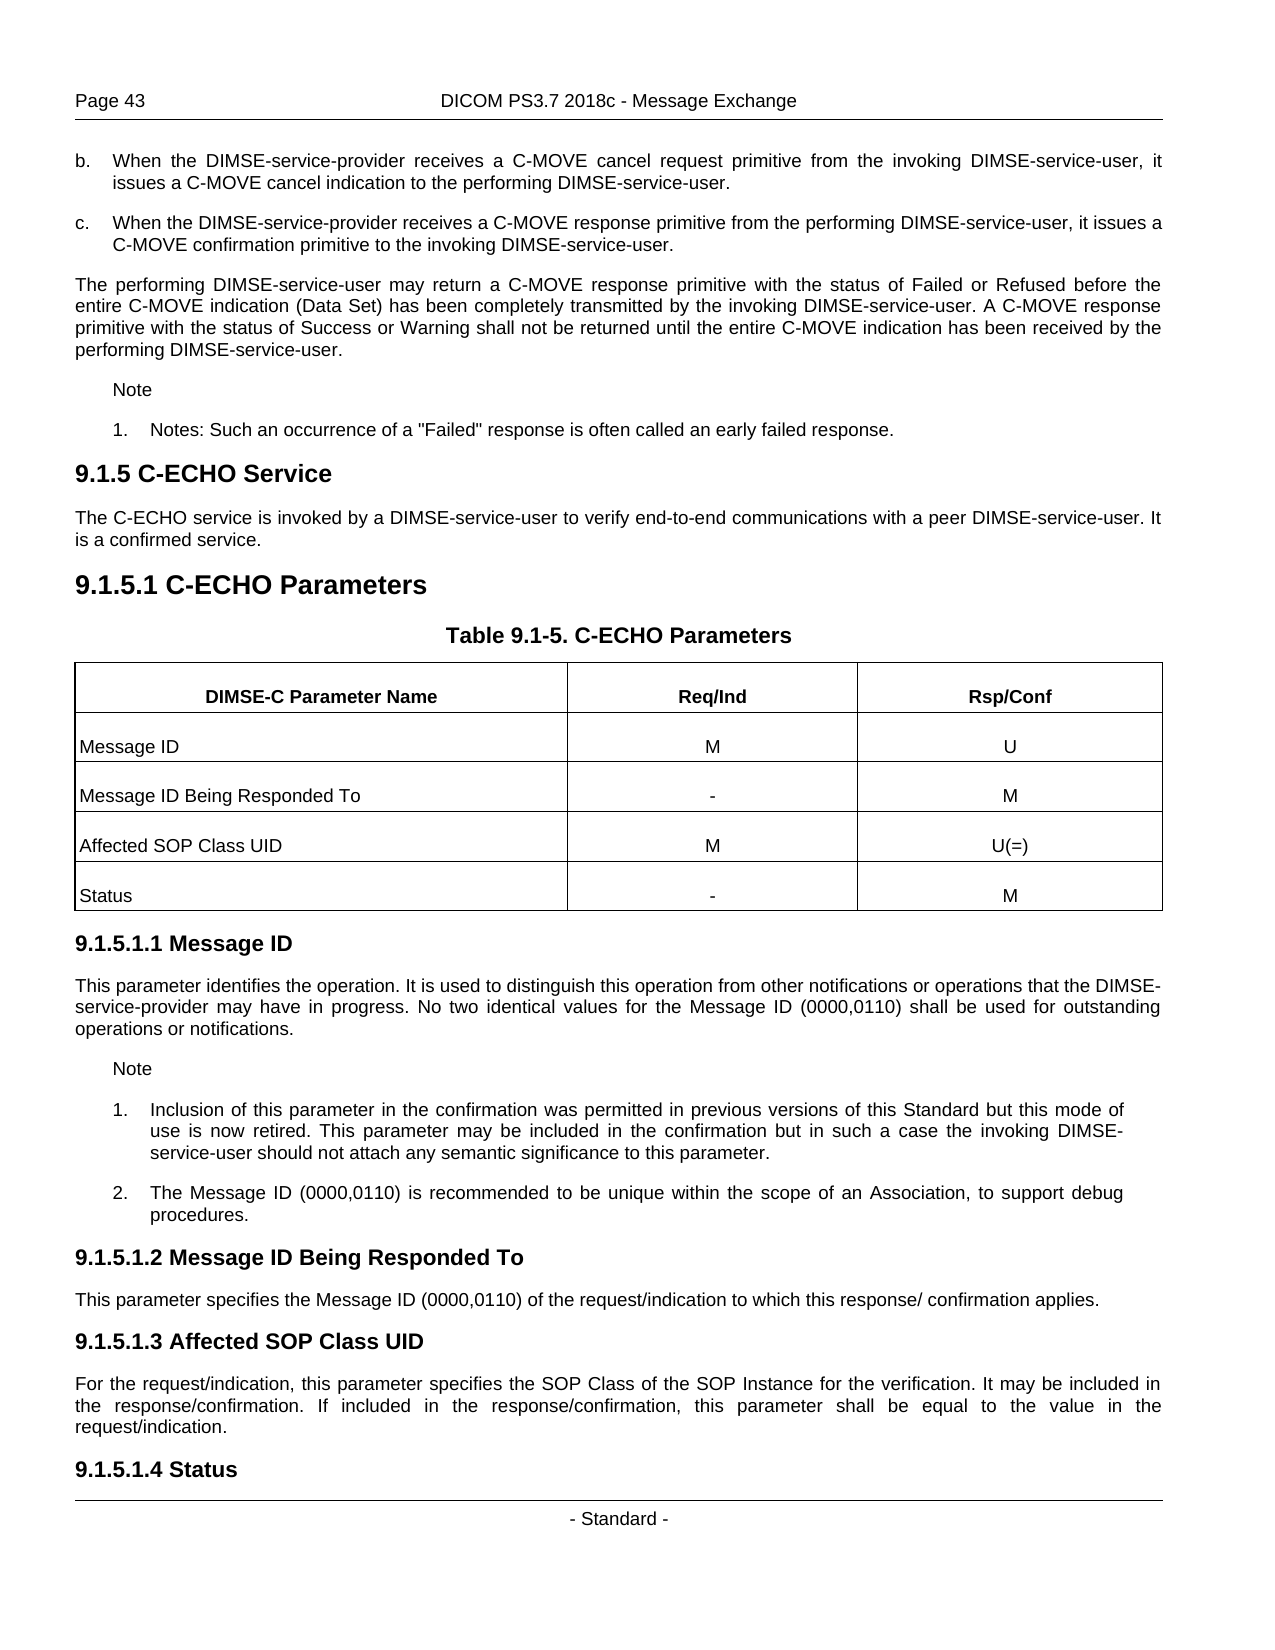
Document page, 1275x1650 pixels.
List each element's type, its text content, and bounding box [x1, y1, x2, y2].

text For the request/indication, this parameter specifies the SOP Class of the SOP Instance for the verification. It may be included in the response/confirmation. If included in the response/confirmation, this parameter shall be equal to the value in the request/indication. [75, 1373, 1162, 1438]
text 9.1.5.1 C-ECHO Parameters [75, 569, 1162, 600]
table_cell U(=) [858, 812, 1162, 861]
text Table 9.1-5. C-ECHO Parameters [75, 622, 1162, 648]
table_cell - [568, 862, 857, 910]
table_cell Message ID [76, 713, 567, 761]
text Note [112, 379, 1125, 400]
text 9.1.5.1.1 Message ID [75, 930, 1162, 956]
list The Message ID (0000,0110) is recommended to be unique within the scope of an Association, to support debug procedures. [112, 1182, 1125, 1225]
table_header Req/Ind [568, 663, 857, 712]
text This parameter identifies the operation. It is used to distinguish this operation from other notifications or operations that the DIMSE-service-provider may have in progress. No two identical values for the Message ID (0000,0110) shall be used for outstanding operations or notifications. [75, 975, 1162, 1039]
text 9.1.5.1.2 Message ID Being Responded To [75, 1244, 1162, 1269]
list Inclusion of this parameter in the confirmation was permitted in previous versions of this Standard but this mode of use is now retired. This parameter may be included in the confirmation but in such a case the invoking DIMSE-service-user should not attach any semantic significance to this parameter. [112, 1098, 1125, 1163]
table_cell Affected SOP Class UID [76, 812, 567, 861]
table_cell Message ID Being Responded To [76, 762, 567, 811]
text The performing DIMSE-service-user may return a C-MOVE response primitive with the status of Failed or Refused before the entire C-MOVE indication (Data Set) has been completely transmitted by the invoking DIMSE-service-user. A C-MOVE response primitive with the status of Success or Warning shall not be returned until the entire C-MOVE indication has been received by the performing DIMSE-service-user. [75, 274, 1162, 360]
text The C-ECHO service is invoked by a DIMSE-service-user to verify end-to-end communications with a peer DIMSE-service-user. It is a confirmed service. [75, 507, 1162, 550]
text Note [112, 1058, 1125, 1080]
list When the DIMSE-service-provider receives a C-MOVE cancel request primitive from the invoking DIMSE-service-user, it issues a C-MOVE cancel indication to the performing DIMSE-service-user. [75, 150, 1162, 193]
list Notes: Such an occurrence of a "Failed" response is often called an early failed response. [112, 419, 1125, 441]
list When the DIMSE-service-provider receives a C-MOVE response primitive from the performing DIMSE-service-user, it issues a C-MOVE confirmation primitive to the invoking DIMSE-service-user. [75, 212, 1162, 255]
table_cell - [568, 762, 857, 811]
table_cell U [858, 713, 1162, 761]
table_cell M [568, 713, 857, 761]
table_cell Status [76, 862, 567, 910]
table_header Rsp/Conf [858, 663, 1162, 712]
text This parameter specifies the Message ID (0000,0110) of the request/indication to which this response/ confirmation applies. [75, 1288, 1162, 1310]
table_header DIMSE-C Parameter Name [76, 663, 567, 712]
text 9.1.5.1.4 Status [75, 1457, 1162, 1482]
table_cell M [858, 762, 1162, 811]
text 9.1.5 C-ECHO Service [75, 459, 1162, 488]
table_cell M [858, 862, 1162, 910]
table_cell M [568, 812, 857, 861]
text 9.1.5.1.3 Affected SOP Class UID [75, 1329, 1162, 1354]
